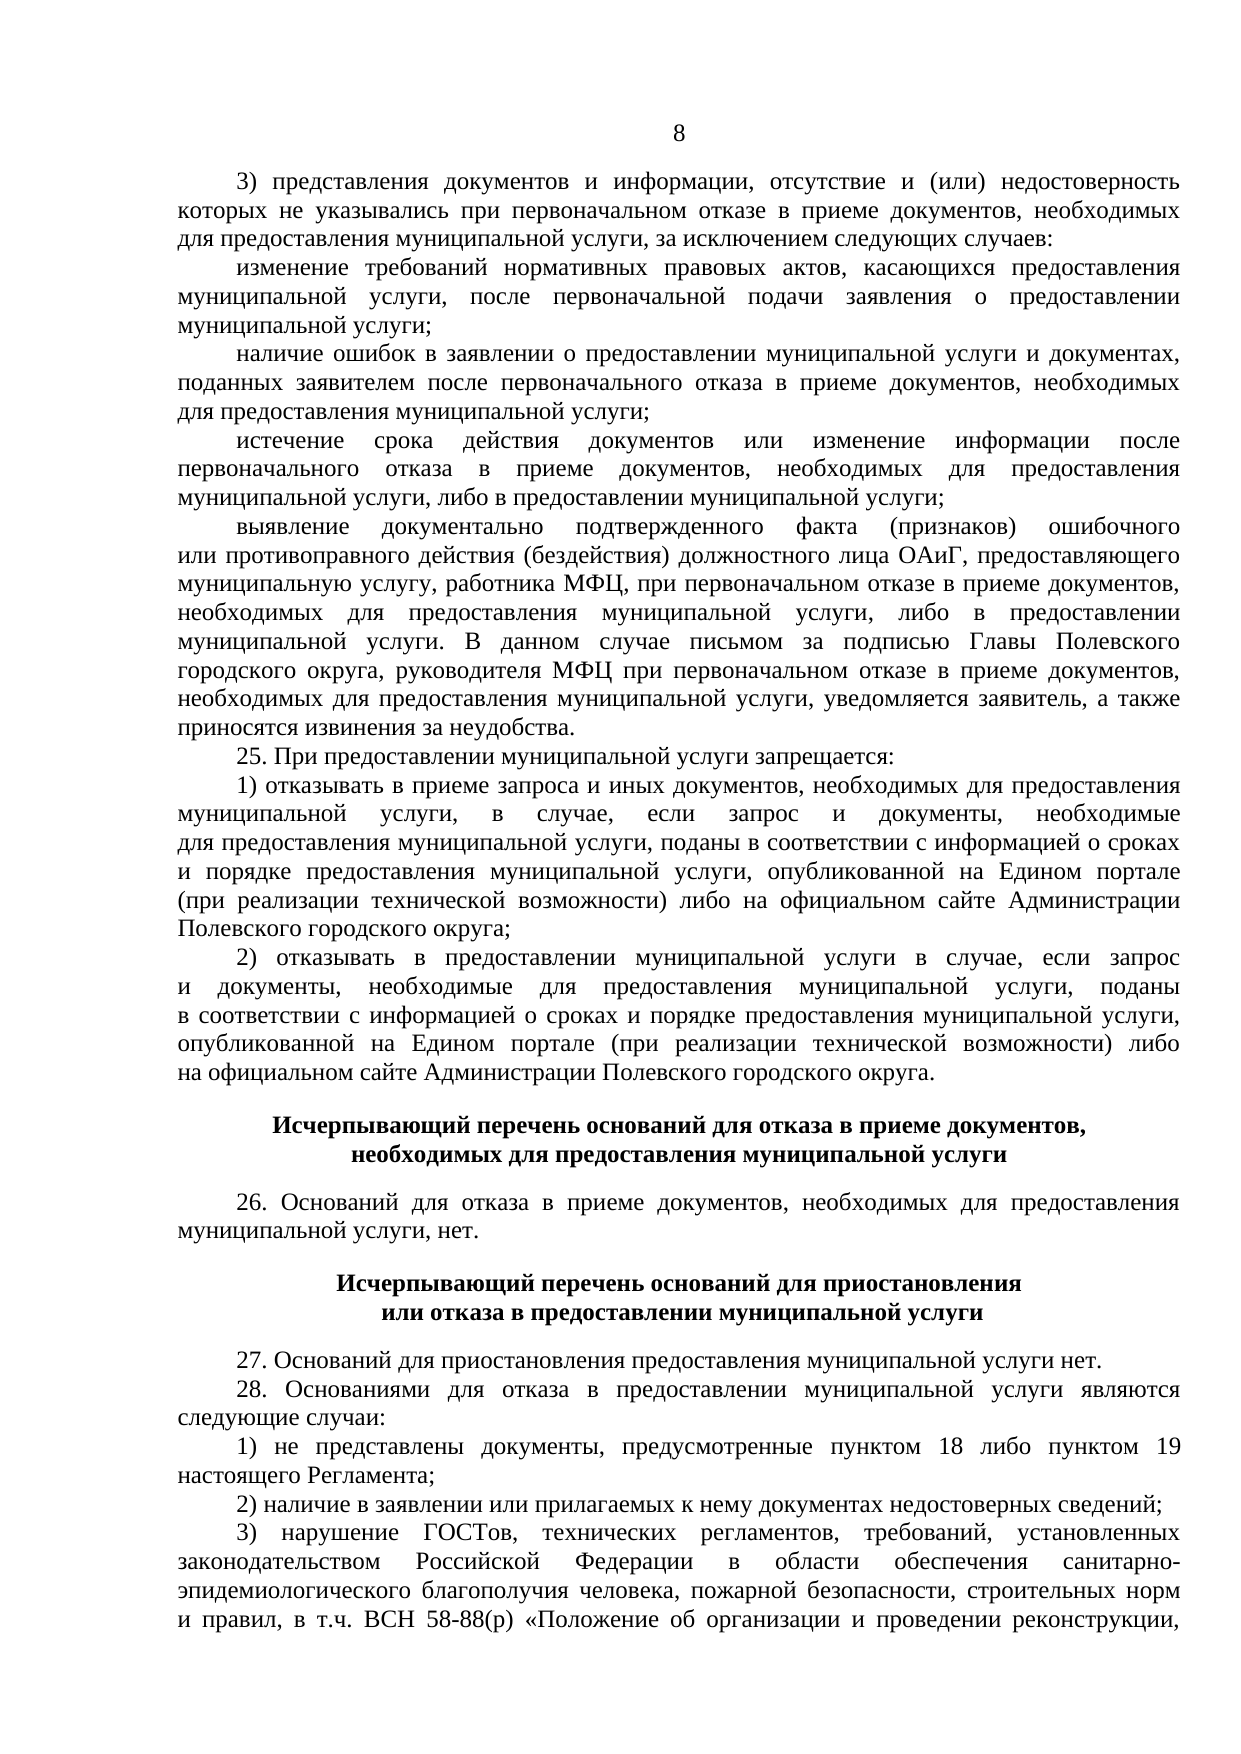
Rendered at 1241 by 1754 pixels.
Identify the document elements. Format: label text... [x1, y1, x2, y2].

text 28. Основаниями для отказа в предоставлении муниципальной услуги являются следующие случаи: [177, 1374, 1181, 1431]
text 25. При предоставлении муниципальной услуги запрещается: [177, 741, 1181, 770]
text 3) представления документов и информации, отсутствие и (или) недостоверность которых не указывались при первоначальном отказе в приеме документов, необходимых для предоставления муниципальной услуги, за исключением следующих случаев: [177, 166, 1181, 252]
text 1) отказывать в приеме запроса и иных документов, необходимых для предоставления муниципальной услуги, в случае, если запрос и документы, необходимые для предоставления муниципальной услуги, поданы в соответствии с информацией о сроках и порядке предоставления муниципальной услуги, опубликованной на Едином портале (при реализации технической возможности) либо на официальном сайте Администрации Полевского городского округа; [177, 770, 1181, 942]
text Исчерпывающий перечень оснований для приостановления [177, 1268, 1181, 1297]
text 2) наличие в заявлении или прилагаемых к нему документах недостоверных сведений; [177, 1489, 1181, 1517]
text Исчерпывающий перечень оснований для отказа в приеме документов, [177, 1110, 1181, 1139]
text истечение срока действия документов или изменение информации после первоначального отказа в приеме документов, необходимых для предоставления муниципальной услуги, либо в предоставлении муниципальной услуги; [177, 425, 1181, 511]
text наличие ошибок в заявлении о предоставлении муниципальной услуги и документах, поданных заявителем после первоначального отказа в приеме документов, необходимых для предоставления муниципальной услуги; [177, 338, 1181, 425]
text изменение требований нормативных правовых актов, касающихся предоставления муниципальной услуги, после первоначальной подачи заявления о предоставлении муниципальной услуги; [177, 252, 1181, 338]
text или отказа в предоставлении муниципальной услуги [177, 1297, 1181, 1326]
text 3) нарушение ГОСТов, технических регламентов, требований, установленных законодательством Российской Федерации в области обеспечения санитарно-эпидемиологического благополучия человека, пожарной безопасности, строительных норм и правил, в т.ч. ВСН 58-88(р) «Положение об организации и проведении реконструкции, [177, 1517, 1181, 1661]
text необходимых для предоставления муниципальной услуги [177, 1139, 1181, 1168]
text 1) не представлены документы, предусмотренные пунктом 18 либо пунктом 19 настоящего Регламента; [177, 1431, 1181, 1489]
text 2) отказывать в предоставлении муниципальной услуги в случае, если запрос и документы, необходимые для предоставления муниципальной услуги, поданы в соответствии с информацией о сроках и порядке предоставления муниципальной услуги, опубликованной на Едином портале (при реализации технической возможности) либо на официальном сайте Администрации Полевского городского округа. [177, 942, 1181, 1086]
text 27. Оснований для приостановления предоставления муниципальной услуги нет. [177, 1345, 1181, 1374]
text выявление документально подтвержденного факта (признаков) ошибочного или противоправного действия (бездействия) должностного лица ОАиГ, предоставляющего муниципальную услугу, работника МФЦ, при первоначальном отказе в приеме документов, необходимых для предоставления муниципальной услуги, либо в предоставлении муниципальной услуги. В данном случае письмом за подписью Главы Полевского городского округа, руководителя МФЦ при первоначальном отказе в приеме документов, необходимых для предоставления муниципальной услуги, уведомляется заявитель, а также приносятся извинения за неудобства. [177, 511, 1181, 741]
text 26. Оснований для отказа в приеме документов, необходимых для предоставления муниципальной услуги, нет. [177, 1187, 1181, 1244]
